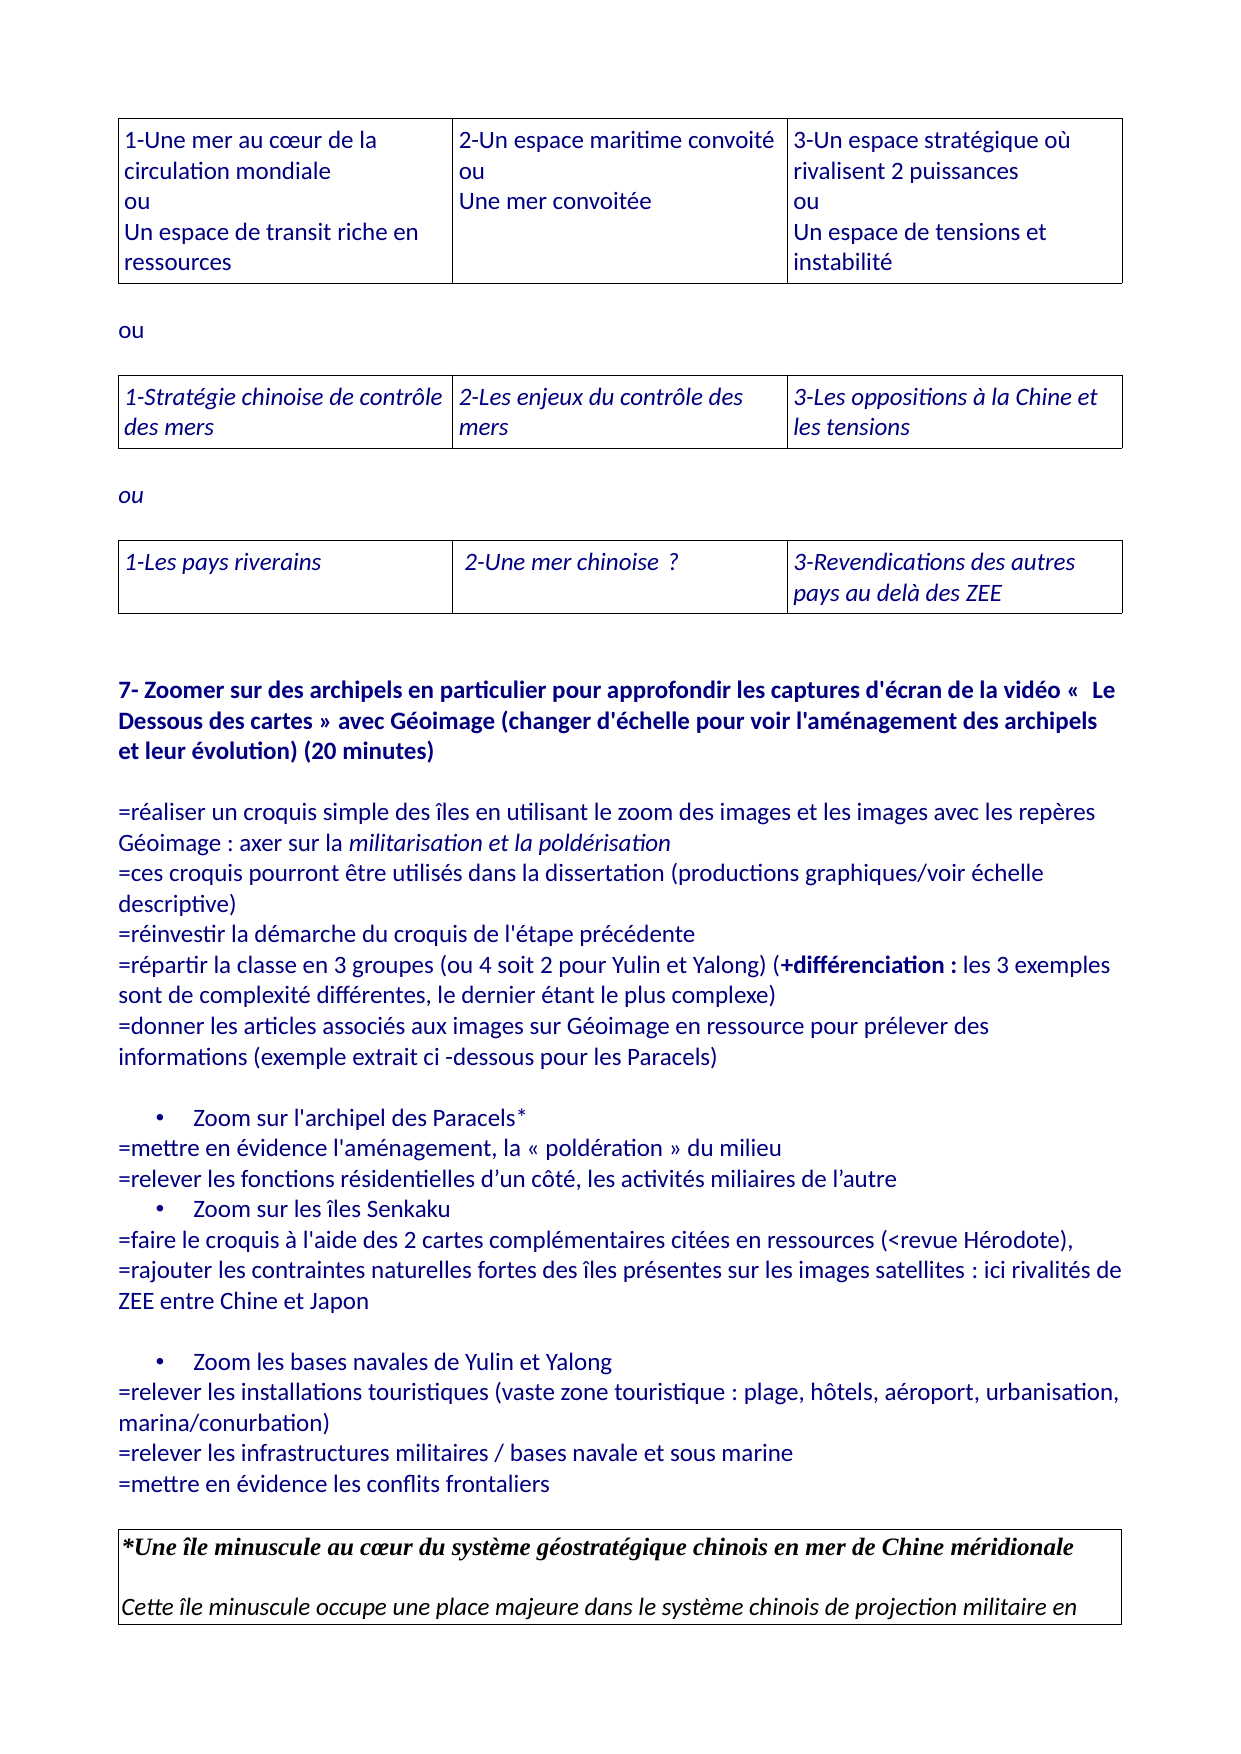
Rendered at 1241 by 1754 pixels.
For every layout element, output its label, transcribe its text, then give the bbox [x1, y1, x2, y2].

list Zoom sur les îles Senkaku [156, 1193, 1122, 1224]
text ou [118, 314, 1122, 344]
text =relever les infrastructures militaires / bases navale et sous marine [118, 1437, 1122, 1468]
text 7- Zoomer sur des archipels en particulier pour approfondir les captures d'écran de la vidéo « Le Dessous des cartes » avec Géoimage (changer d'échelle pour voir l'aménagement des archipels et leur évolution) (20 minutes) [118, 674, 1122, 766]
table_header 3-Revendications des autres pays au delà des ZEE [788, 541, 1122, 613]
table_header 1-Stratégie chinoise de contrôle des mers [119, 376, 452, 448]
table_header 1-Une mer au cœur de la circulation mondiale ou Un espace de transit riche en ressources [119, 119, 452, 283]
text =réinvestir la démarche du croquis de l'étape précédente [118, 919, 1122, 949]
text *Une île minuscule au cœur du système géostratégique chinois en mer de Chine méridionale Cette île minuscule occupe une place majeure dans le système chinois de projection militaire en [119, 1530, 1121, 1624]
text =mettre en évidence les conflits frontaliers [118, 1468, 1122, 1498]
text =mettre en évidence l'aménagement, la « poldération » du milieu [118, 1132, 1122, 1163]
table_header 2-Une mer chinoise ? [453, 541, 787, 613]
text =faire le croquis à l'aide des 2 cartes complémentaires citées en ressources (<revue Hérodote), =rajouter les contraintes naturelles fortes des îles présentes sur les images satellites : ici rivalités de ZEE entre Chine et Japon [118, 1224, 1122, 1315]
text =relever les installations touristiques (vaste zone touristique : plage, hôtels, aéroport, urbanisation, marina/conurbation) [118, 1376, 1122, 1437]
text =relever les fonctions résidentielles d’un côté, les activités miliaires de l’autre [118, 1163, 1122, 1193]
table_header 1-Les pays riverains [119, 541, 452, 613]
text ou [118, 479, 1122, 509]
table_header 3-Un espace stratégique où rivalisent 2 puissances ou Un espace de tensions et instabilité [788, 119, 1122, 283]
text =ces croquis pourront être utilisés dans la dissertation (productions graphiques/voir échelle descriptive) [118, 858, 1122, 919]
text =réaliser un croquis simple des îles en utilisant le zoom des images et les images avec les repères Géoimage : axer sur la militarisation et la poldérisation [118, 797, 1122, 858]
table_header 2-Un espace maritime convoité ou Une mer convoitée [453, 119, 787, 283]
table_header 2-Les enjeux du contrôle des mers [453, 376, 787, 448]
text =donner les articles associés aux images sur Géoimage en ressource pour prélever des informations (exemple extrait ci -dessous pour les Paracels) [118, 1010, 1122, 1071]
list Zoom les bases navales de Yulin et Yalong [156, 1346, 1122, 1376]
list Zoom sur l'archipel des Paracels* [156, 1102, 1122, 1132]
text =répartir la classe en 3 groupes (ou 4 soit 2 pour Yulin et Yalong) (+différenciation : les 3 exemples sont de complexité différentes, le dernier étant le plus complexe) [118, 949, 1122, 1010]
table_header 3-Les oppositions à la Chine et les tensions [788, 376, 1122, 448]
